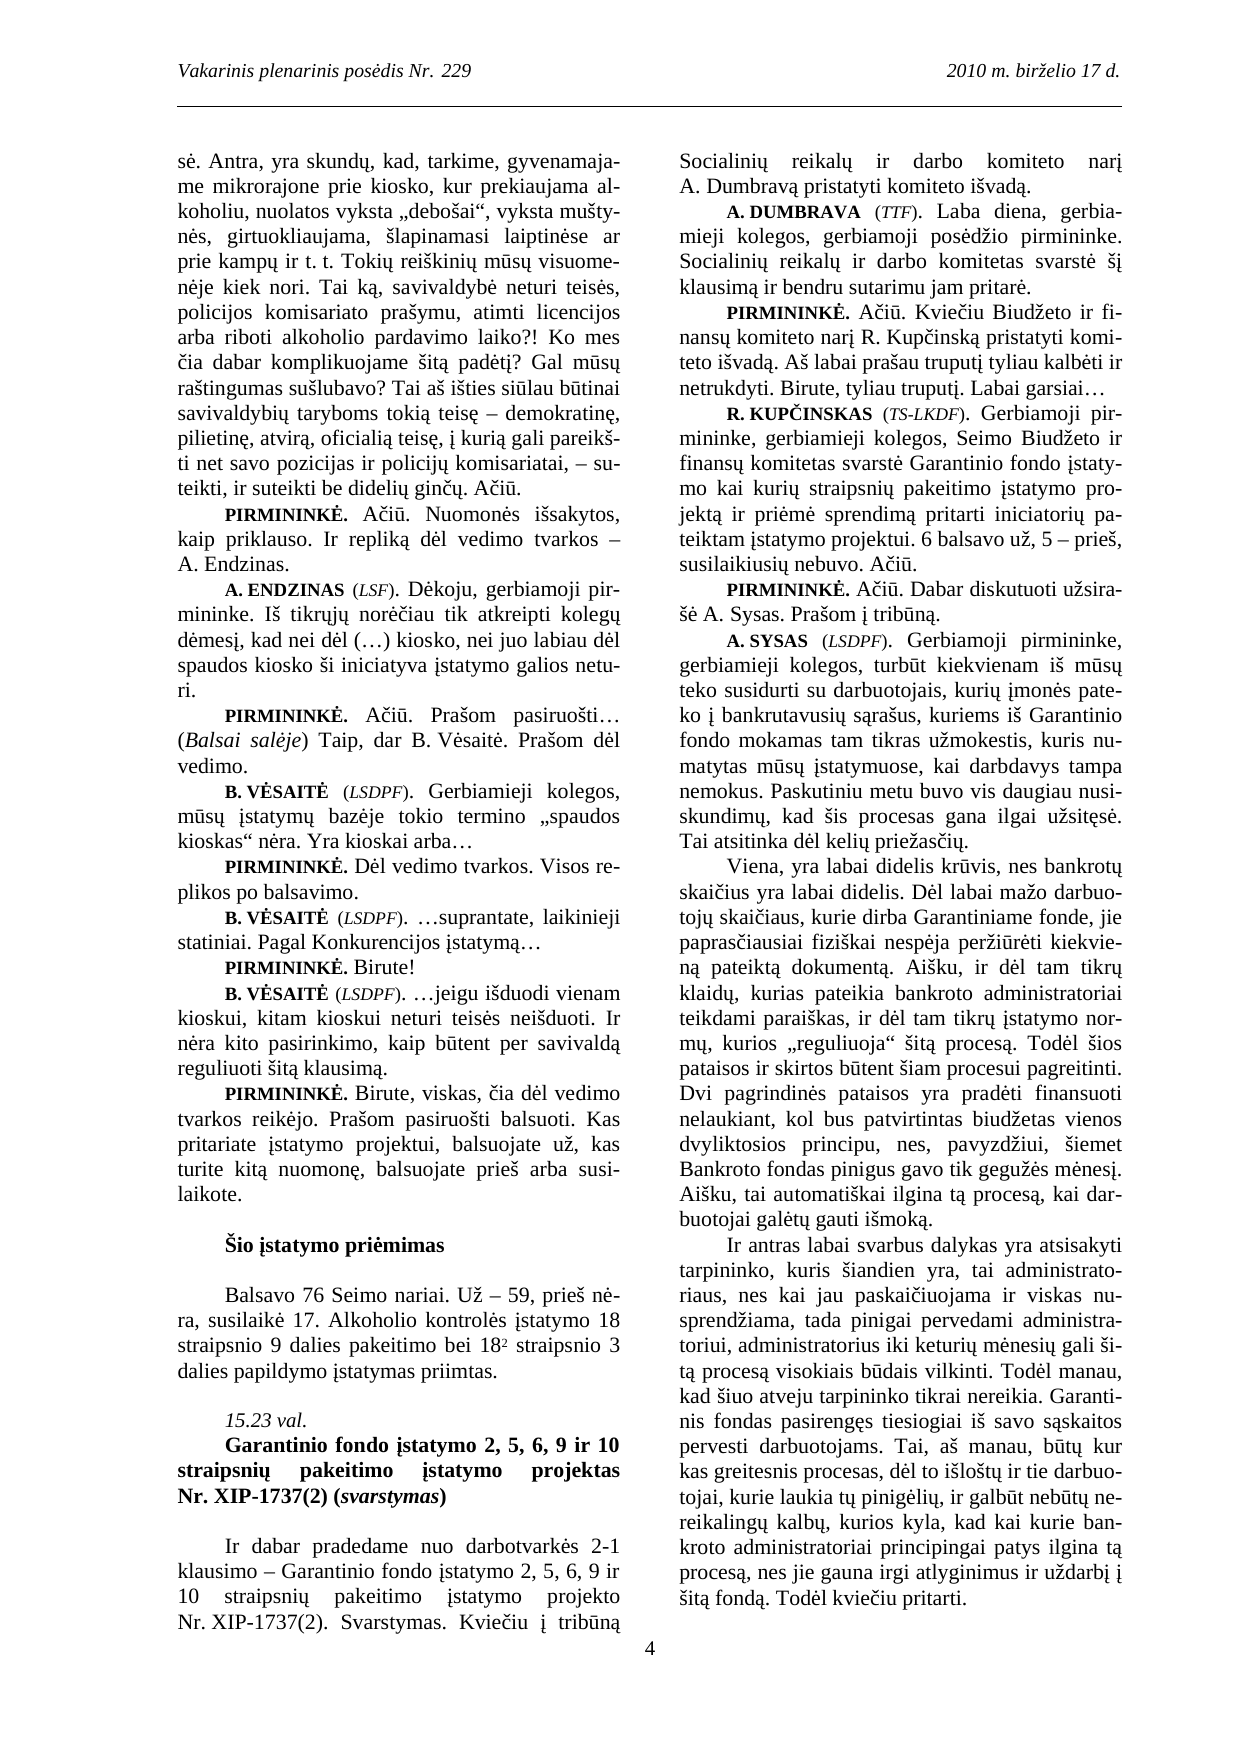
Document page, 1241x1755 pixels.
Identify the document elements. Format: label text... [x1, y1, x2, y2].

text B. VĖSAITĖ (LSDPF). Ger­bia­mie­ji ko­le­gos, mū­sų įsta­ty­mų ba­zė­je to­kio ter­mi­no „spau­dos kios­kas“ nė­ra. Yra kios­kai ar­ba… [177, 778, 620, 853]
text A. ENDZINAS (LSF). Dė­ko­ju, ger­bia­mo­ji pir­mi­nin­ke. Iš tik­rų­jų no­rė­čiau tik at­kreip­ti ko­le­gų dė­me­sį, kad nei dėl (…) kios­ko, nei juo la­biau dėl spau­dos kios­ko ši ini­cia­ty­va įsta­ty­mo ga­lios ne­tu­ri. [177, 576, 620, 702]
text Ga­ran­ti­nio fon­do įsta­ty­mo 2, 5, 6, 9 ir 10 straips­nių pa­kei­ti­mo įsta­ty­mo pro­jek­tas Nr. XIP-1737(2) (svars­ty­mas) [177, 1432, 620, 1508]
text So­cia­li­nių rei­ka­lų ir dar­bo ko­mi­te­to na­rį A. Dumb­ra­vą pri­sta­ty­ti ko­mi­te­to iš­va­dą. [679, 148, 1122, 198]
text Šio įsta­ty­mo pri­ėmi­mas [177, 1232, 620, 1257]
text PIRMININKĖ. Bi­ru­te, vis­kas, čia dėl ve­di­mo tvar­kos rei­kė­jo. Pra­šom pa­si­ruoš­ti bal­suo­ti. Kas pri­ta­ria­te įsta­ty­mo pro­jek­tui, bal­suo­ja­te už, kas turi­te ki­tą nuo­mo­nę, bal­suo­ja­te prieš ar­ba su­si­laiko­te. [177, 1080, 620, 1206]
text B. VĖSAITĖ (LSDPF). …jei­gu iš­duo­di vie­nam kios­kui, ki­tam kios­kui ne­tu­ri tei­sės ne­iš­duo­ti. Ir nė­ra ki­to pa­si­rin­ki­mo, kaip bū­tent per sa­vi­val­dą re­gu­liuo­ti ši­tą klau­si­mą. [177, 979, 620, 1080]
text Vie­na, yra la­bai di­de­lis krū­vis, nes ban­kro­tų skai­čius yra la­bai di­de­lis. Dėl la­bai ma­žo dar­buo­to­jų skai­čiaus, ku­rie dir­ba Ga­ran­ti­nia­me fon­de, jie pa­pras­čiau­siai fi­ziš­kai ne­spė­ja per­žiū­rė­ti kiek­vie­ną pa­teik­tą do­ku­men­tą. Aiš­ku, ir dėl tam tik­rų klai­dų, ku­rias pa­tei­kia ban­kro­to ad­mi­nist­ra­to­riai teik­da­mi pa­raiš­kas, ir dėl tam tik­rų įsta­ty­mo nor­mų, ku­rios „re­gu­liuo­ja“ ši­tą pro­ce­są. To­dėl šios pa­tai­sos ir skir­tos bū­tent šiam pro­ce­sui pa­grei­tin­ti. Dvi pa­grin­di­nės pa­tai­sos yra pra­dė­ti fi­nan­suo­ti nelau­kiant, kol bus pa­tvir­tin­tas biu­dže­tas vie­nos dvy­­lik­to­sios prin­ci­pu, nes, pa­vyz­džiui, šie­met Ban­­kro­to fon­das pi­ni­gus ga­vo tik ge­gu­žės mė­ne­sį. Aiš­ku, tai au­to­ma­tiš­kai il­gi­na tą pro­ce­są, kai dar­buo­to­jai ga­lė­tų gau­ti iš­mo­ką. [679, 853, 1122, 1232]
text PIRMININKĖ. Bi­ru­te! [177, 954, 620, 979]
text PIRMININKĖ. Ačiū. Pra­šom pa­si­ruoš­ti… (Bal­sai sa­lė­je) Taip, dar B. Vė­sai­tė. Pra­šom dėl ve­di­mo. [177, 702, 620, 778]
text B. VĖSAITĖ (LSDPF). …su­pran­ta­te, lai­ki­nie­ji sta­ti­niai. Pa­gal Kon­ku­ren­ci­jos įsta­ty­mą… [177, 904, 620, 954]
text Ir da­bar pra­de­da­me nuo dar­bo­tvarkės 2-1 klau­si­mo – Ga­ran­ti­nio fon­do įsta­ty­mo 2, 5, 6, 9 ir 10 straips­nių pa­kei­ti­mo įsta­ty­mo pro­jek­to Nr. XIP-1737(2). Svars­ty­mas. Kvie­čiu į tri­bū­ną [177, 1533, 620, 1634]
text A. DUMBRAVA (TTF). La­ba die­na, ger­bia­mie­ji ko­le­gos, ger­bia­mo­ji po­sė­džio pir­mi­nin­ke. So­cia­li­nių rei­ka­lų ir dar­bo ko­mi­te­tas svars­tė šį klau­si­mą ir ben­dru su­ta­ri­mu jam pri­ta­rė. [679, 198, 1122, 299]
text Bal­sa­vo 76 Sei­mo na­riai. Už – 59, prieš nė­ra, su­si­lai­kė 17. Al­ko­ho­lio kon­tro­lės įsta­ty­mo 18 straips­nio 9 da­lies pa­kei­ti­mo bei 182 straips­nio 3 da­lies pa­pil­dy­mo įsta­ty­mas pri­im­tas. [177, 1282, 620, 1383]
text Ir ant­ras la­bai svar­bus da­ly­kas yra at­si­sa­ky­ti tar­pi­nin­ko, ku­ris šian­dien yra, tai ad­mi­nist­ra­to­riaus, nes kai jau pa­skai­čiuo­ja­ma ir vis­kas nu­spren­džia­ma, ta­da pi­ni­gai per­ve­da­mi ad­mi­nist­ra­to­riui, ad­mi­nist­ra­to­rius iki ke­tu­rių mė­ne­sių ga­li ši­tą pro­ce­są vi­so­kiais bū­dais vil­kin­ti. To­dėl ma­nau, kad šiuo at­ve­ju tar­pi­nin­ko tik­rai ne­rei­kia. Ga­ran­ti­nis fon­das pa­si­ren­gęs tie­sio­giai iš sa­vo są­skai­tos per­ves­ti dar­buo­to­jams. Tai, aš ma­nau, bū­tų kur kas grei­tes­nis pro­ce­sas, dėl to iš­loš­tų ir tie dar­buo­to­jai, ku­rie lau­kia tų pi­ni­gė­lių, ir gal­būt ne­bū­tų ne­rei­ka­lin­gų kal­bų, ku­rios ky­la, kad kai ku­rie ban­kro­to ad­mi­nist­ra­to­riai prin­ci­pin­gai pa­tys il­gi­na tą pro­ce­są, nes jie gau­na ir­gi at­ly­gi­ni­mus ir už­dar­bį į ši­tą fon­dą. To­dėl kvie­čiu pri­tar­ti. [679, 1232, 1122, 1610]
text R. KUPČINSKAS (TS-LKDF). Ger­bia­mo­ji pir­mi­nin­ke, ger­bia­mie­ji ko­le­gos, Sei­mo Biu­dže­to ir fi­nan­sų ko­mi­te­tas svars­tė Ga­ran­ti­nio fon­do įsta­ty­mo kai ku­rių straips­nių pa­kei­ti­mo įsta­ty­mo pro­jek­tą ir pri­ėmė spren­di­mą pri­tar­ti ini­cia­to­rių pa­teik­tam įsta­ty­mo pro­jek­tui. 6 bal­sa­vo už, 5 – prieš, su­si­lai­kiu­sių ne­bu­vo. Ačiū. [679, 400, 1122, 576]
text sė. An­tra, yra skun­dų, kad, tar­ki­me, gy­ve­na­ma­ja­me mik­ro­ra­jo­ne prie kios­ko, kur pre­kiau­ja­ma al­ko­ho­liu, nuo­la­tos vyks­ta „de­bo­šai“, vyks­ta muš­ty­nės, gir­tuok­liau­ja­ma, šla­pi­na­ma­si laip­ti­nė­se ar prie kam­pų ir t. t. To­kių reiš­ki­nių mū­sų vi­suo­me­nė­je kiek no­ri. Tai ką, sa­vi­val­dy­bė ne­tu­ri tei­sės, po­li­ci­jos ko­mi­sa­ria­to pra­šy­mu, at­im­ti li­cen­ci­jos ar­ba ri­bo­ti al­ko­ho­lio par­da­vi­mo lai­ko?! Ko mes čia da­bar kom­pli­kuo­ja­me ši­tą pa­dė­tį? Gal mū­sų raš­tin­gu­mas su­šlu­ba­vo? Tai aš iš­ties siū­lau bū­ti­nai sa­vi­val­dy­bių ta­ry­boms to­kią tei­sę – de­mo­kra­tinę, pi­lie­ti­nę, at­vi­rą, ofi­cia­lią tei­sę, į ku­rią ga­li pa­reikš­ti net sa­vo po­zi­ci­jas ir po­li­ci­jų ko­mi­sa­ria­tai, – su­teik­ti, ir su­teik­ti be di­de­lių gin­čų. Ačiū. [177, 148, 620, 501]
text 15.23 val. [224, 1408, 620, 1432]
text PIRMININKĖ. Ačiū. Kvie­čiu Biu­dže­to ir fi­nan­sų ko­mi­te­to na­rį R. Kup­čins­ką pri­sta­ty­ti ko­mi­te­to iš­va­dą. Aš la­bai pra­šau tru­pu­tį ty­liau kal­bė­ti ir ne­truk­dy­ti. Bi­ru­te, ty­liau tru­pu­tį. La­bai gar­siai… [679, 299, 1122, 400]
text PIRMININKĖ. Ačiū. Nuo­mo­nės iš­sa­ky­tos, kaip pri­klau­so. Ir re­pli­ką dėl ve­di­mo tvar­kos – A. En­dzi­nas. [177, 501, 620, 576]
text PIRMININKĖ. Ačiū. Da­bar dis­ku­tuo­ti už­si­ra­šė A. Sy­sas. Pra­šom į tri­bū­ną. [679, 576, 1122, 627]
text A. SYSAS (LSDPF). Ger­bia­mo­ji pir­mi­nin­ke, ger­bia­mie­ji ko­le­gos, tur­būt kiek­vie­nam iš mū­sų te­ko su­si­dur­ti su dar­buo­to­jais, ku­rių įmo­nės pa­te­ko į ban­kru­ta­vu­sių są­ra­šus, ku­riems iš Ga­ran­ti­nio fon­do mo­ka­mas tam tik­ras už­mo­kes­tis, ku­ris nu­ma­ty­tas mū­sų įsta­ty­muo­se, kai darb­da­vys tam­pa ne­mo­kus. Pas­ku­ti­niu me­tu bu­vo vis dau­giau nu­si­skun­di­mų, kad šis pro­ce­sas ga­na il­gai už­si­tę­sė. Tai at­si­tin­ka dėl ke­lių prie­žas­čių. [679, 627, 1122, 853]
text PIRMININKĖ. Dėl ve­di­mo tvar­kos. Vi­sos re­pli­kos po bal­sa­vi­mo. [177, 853, 620, 904]
